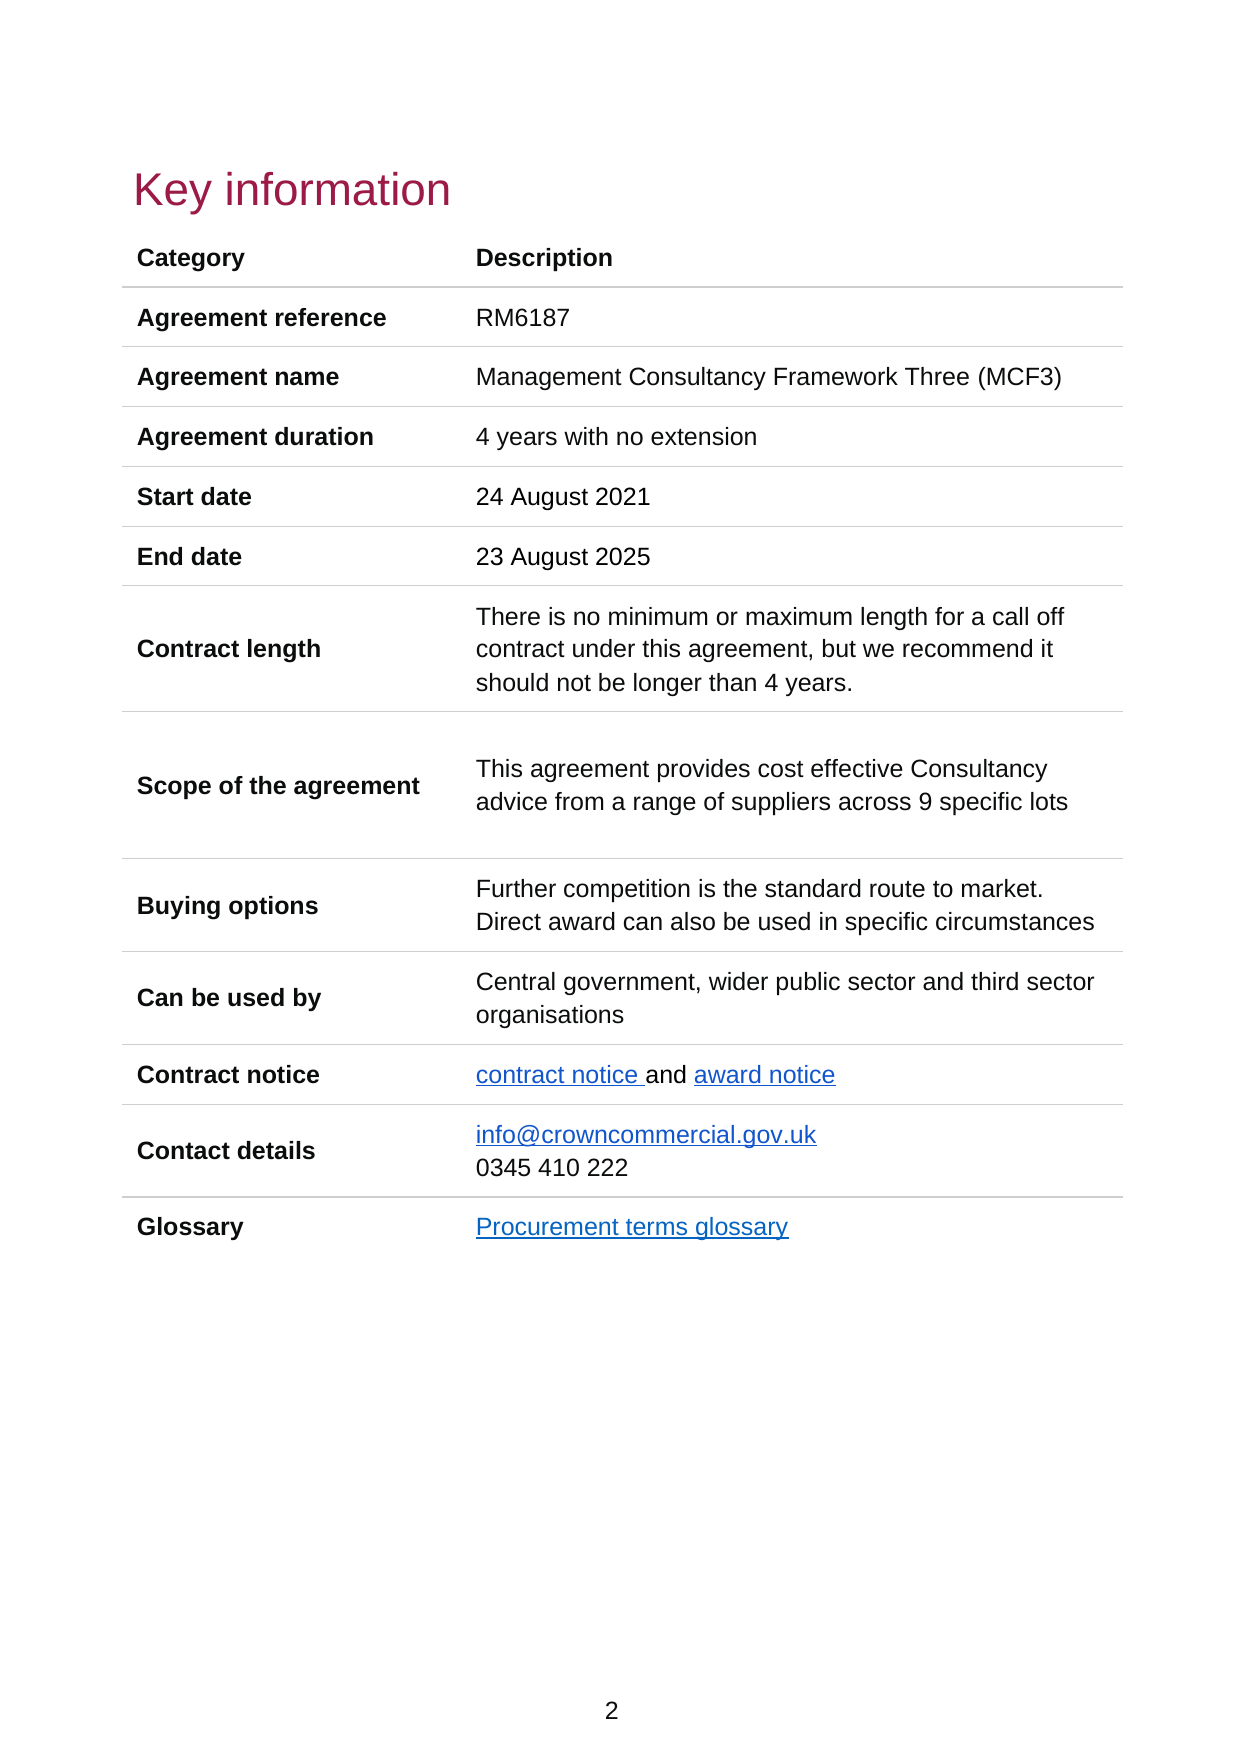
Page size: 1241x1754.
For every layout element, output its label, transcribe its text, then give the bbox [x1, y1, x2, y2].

table_cell Start date [122, 467, 461, 526]
table_cell Buying options [122, 859, 461, 951]
subtitle Key information [133, 162, 1090, 215]
table_cell There is no minimum or maximum length for a call off contract under this agreement, but we recommend it should not be longer than 4 years. [461, 586, 1123, 711]
table_cell Scope of the agreement [122, 712, 461, 858]
table_cell Agreement name [122, 347, 461, 406]
table_header Description [461, 228, 1123, 286]
table_cell Further competition is the standard route to market. Direct award can also be used in specific circumstances [461, 859, 1123, 951]
table_cell Contract notice [122, 1045, 461, 1103]
table_cell Agreement reference [122, 288, 461, 346]
table_cell Central government, wider public sector and third sector organisations [461, 952, 1123, 1044]
table_cell info@crowncommercial.gov.uk 0345 410 222 [461, 1105, 1123, 1196]
table_cell 4 years with no extension [461, 407, 1123, 466]
table_cell Procurement terms glossary [461, 1198, 1123, 1256]
table_cell Contract length [122, 586, 461, 711]
table_cell Agreement duration [122, 407, 461, 466]
table_cell Can be used by [122, 952, 461, 1044]
table_cell contract notice and award notice [461, 1045, 1123, 1103]
table_cell Management Consultancy Framework Three (MCF3) [461, 347, 1123, 406]
table_header Category [122, 228, 461, 286]
table_cell 24 August 2021 [461, 467, 1123, 526]
table_cell Glossary [122, 1198, 461, 1256]
table_cell This agreement provides cost effective Consultancy advice from a range of suppliers across 9 specific lots [461, 712, 1123, 858]
table_cell RM6187 [461, 288, 1123, 346]
table_cell 23 August 2025 [461, 527, 1123, 585]
table_cell End date [122, 527, 461, 585]
table_cell Contact details [122, 1105, 461, 1196]
